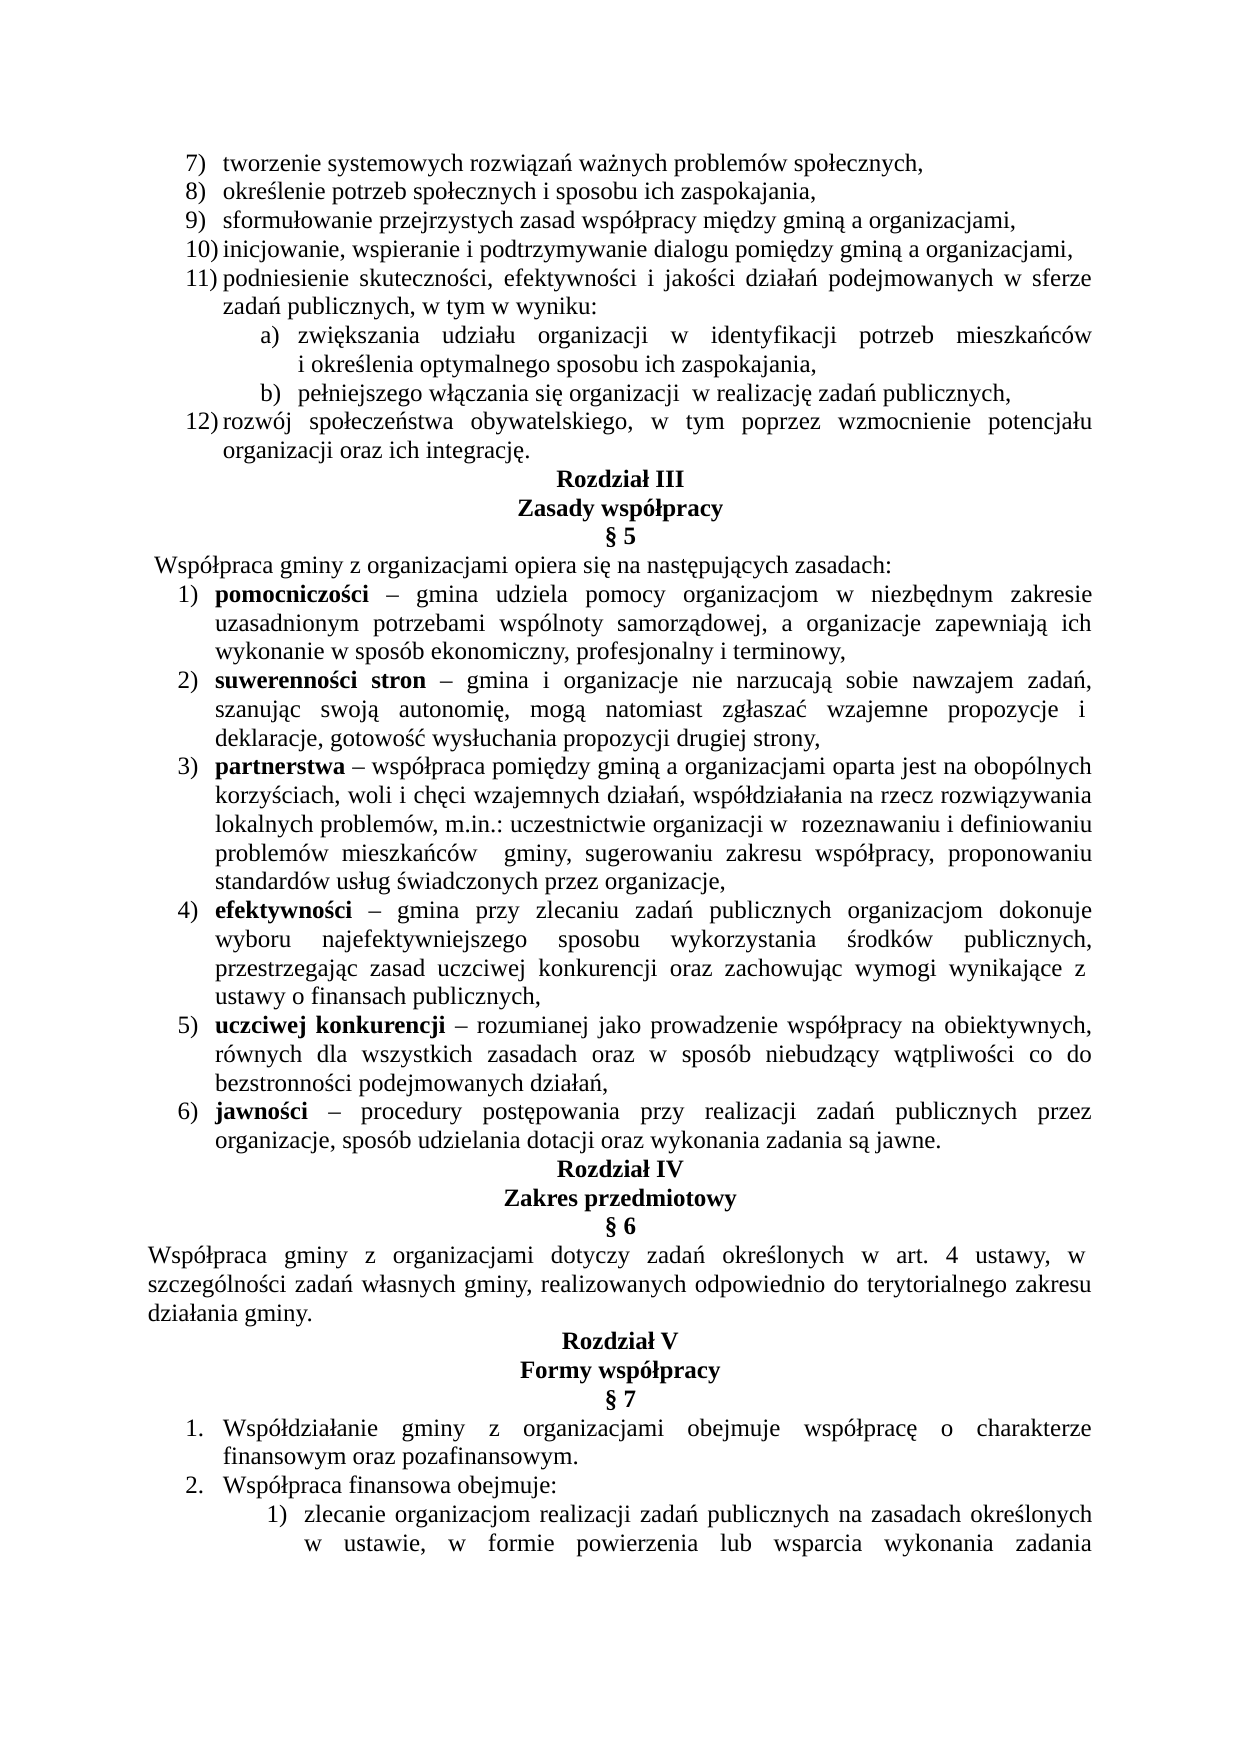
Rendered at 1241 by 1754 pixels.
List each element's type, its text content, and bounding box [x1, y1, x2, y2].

list zlecanie organizacjom realizacji zadań publicznych na zasadach określonych w ustawie, w formie powierzenia lub wsparcia wykonania zadania [266, 1499, 1093, 1556]
list uczciwej konkurencji – rozumianej jako prowadzenie współpracy na obiektywnych, równych dla wszystkich zasadach oraz w sposób niebudzący wątpliwości co do bezstronności podejmowanych działań, [177, 1010, 1093, 1096]
list partnerstwa – współpraca pomiędzy gminą a organizacjami oparta jest na obopólnych korzyściach, woli i chęci wzajemnych działań, współdziałania na rzecz rozwiązywania lokalnych problemów, m.in.: uczestnictwie organizacji w rozeznawaniu i definiowaniu problemów mieszkańców gminy, sugerowaniu zakresu współpracy, proponowaniu standardów usług świadczonych przez organizacje, [177, 751, 1093, 895]
text Rozdział IV [148, 1154, 1093, 1183]
list suwerenności stron – gmina i organizacje nie narzucają sobie nawzajem zadań, szanując swoją autonomię, mogą natomiast zgłaszać wzajemne propozycje i deklaracje, gotowość wysłuchania propozycji drugiej strony, [177, 665, 1093, 751]
text Formy współpracy [148, 1355, 1093, 1384]
list jawności – procedury postępowania przy realizacji zadań publicznych przez organizacje, sposób udzielania dotacji oraz wykonania zadania są jawne. [177, 1096, 1093, 1154]
list zwiększania udziału organizacji w identyfikacji potrzeb mieszkańców i określenia optymalnego sposobu ich zaspokajania, [260, 320, 1093, 378]
text Zakres przedmiotowy [148, 1183, 1093, 1211]
list Współdziałanie gminy z organizacjami obejmuje współpracę o charakterze finansowym oraz pozafinansowym. [185, 1413, 1093, 1470]
list pełniejszego włączania się organizacji w realizację zadań publicznych, [260, 378, 1093, 406]
text Rozdział V [148, 1326, 1093, 1355]
text § 6 [148, 1211, 1093, 1240]
text § 7 [148, 1384, 1093, 1413]
text Rozdział III [148, 464, 1093, 493]
list podniesienie skuteczności, efektywności i jakości działań podejmowanych w sferze zadań publicznych, w tym w wyniku: [185, 263, 1093, 320]
list sformułowanie przejrzystych zasad współpracy między gminą a organizacjami, [185, 205, 1093, 234]
list efektywności – gmina przy zlecaniu zadań publicznych organizacjom dokonuje wyboru najefektywniejszego sposobu wykorzystania środków publicznych, przestrzegając zasad uczciwej konkurencji oraz zachowując wymogi wynikające z ustawy o finansach publicznych, [177, 895, 1093, 1010]
text Współpraca gminy z organizacjami opiera się na następujących zasadach: [148, 550, 1093, 579]
list Współpraca finansowa obejmuje: [185, 1470, 1093, 1499]
text § 5 [148, 521, 1093, 550]
text Zasady współpracy [148, 493, 1093, 521]
list inicjowanie, wspieranie i podtrzymywanie dialogu pomiędzy gminą a organizacjami, [185, 234, 1093, 263]
list tworzenie systemowych rozwiązań ważnych problemów społecznych, [185, 148, 1093, 176]
list rozwój społeczeństwa obywatelskiego, w tym poprzez wzmocnienie potencjału organizacji oraz ich integrację. [185, 406, 1093, 464]
list określenie potrzeb społecznych i sposobu ich zaspokajania, [185, 176, 1093, 205]
text Współpraca gminy z organizacjami dotyczy zadań określonych w art. 4 ustawy, w szczególności zadań własnych gminy, realizowanych odpowiednio do terytorialnego zakresu działania gminy. [148, 1240, 1093, 1326]
list pomocniczości – gmina udziela pomocy organizacjom w niezbędnym zakresie uzasadnionym potrzebami wspólnoty samorządowej, a organizacje zapewniają ich wykonanie w sposób ekonomiczny, profesjonalny i terminowy, [177, 579, 1093, 665]
